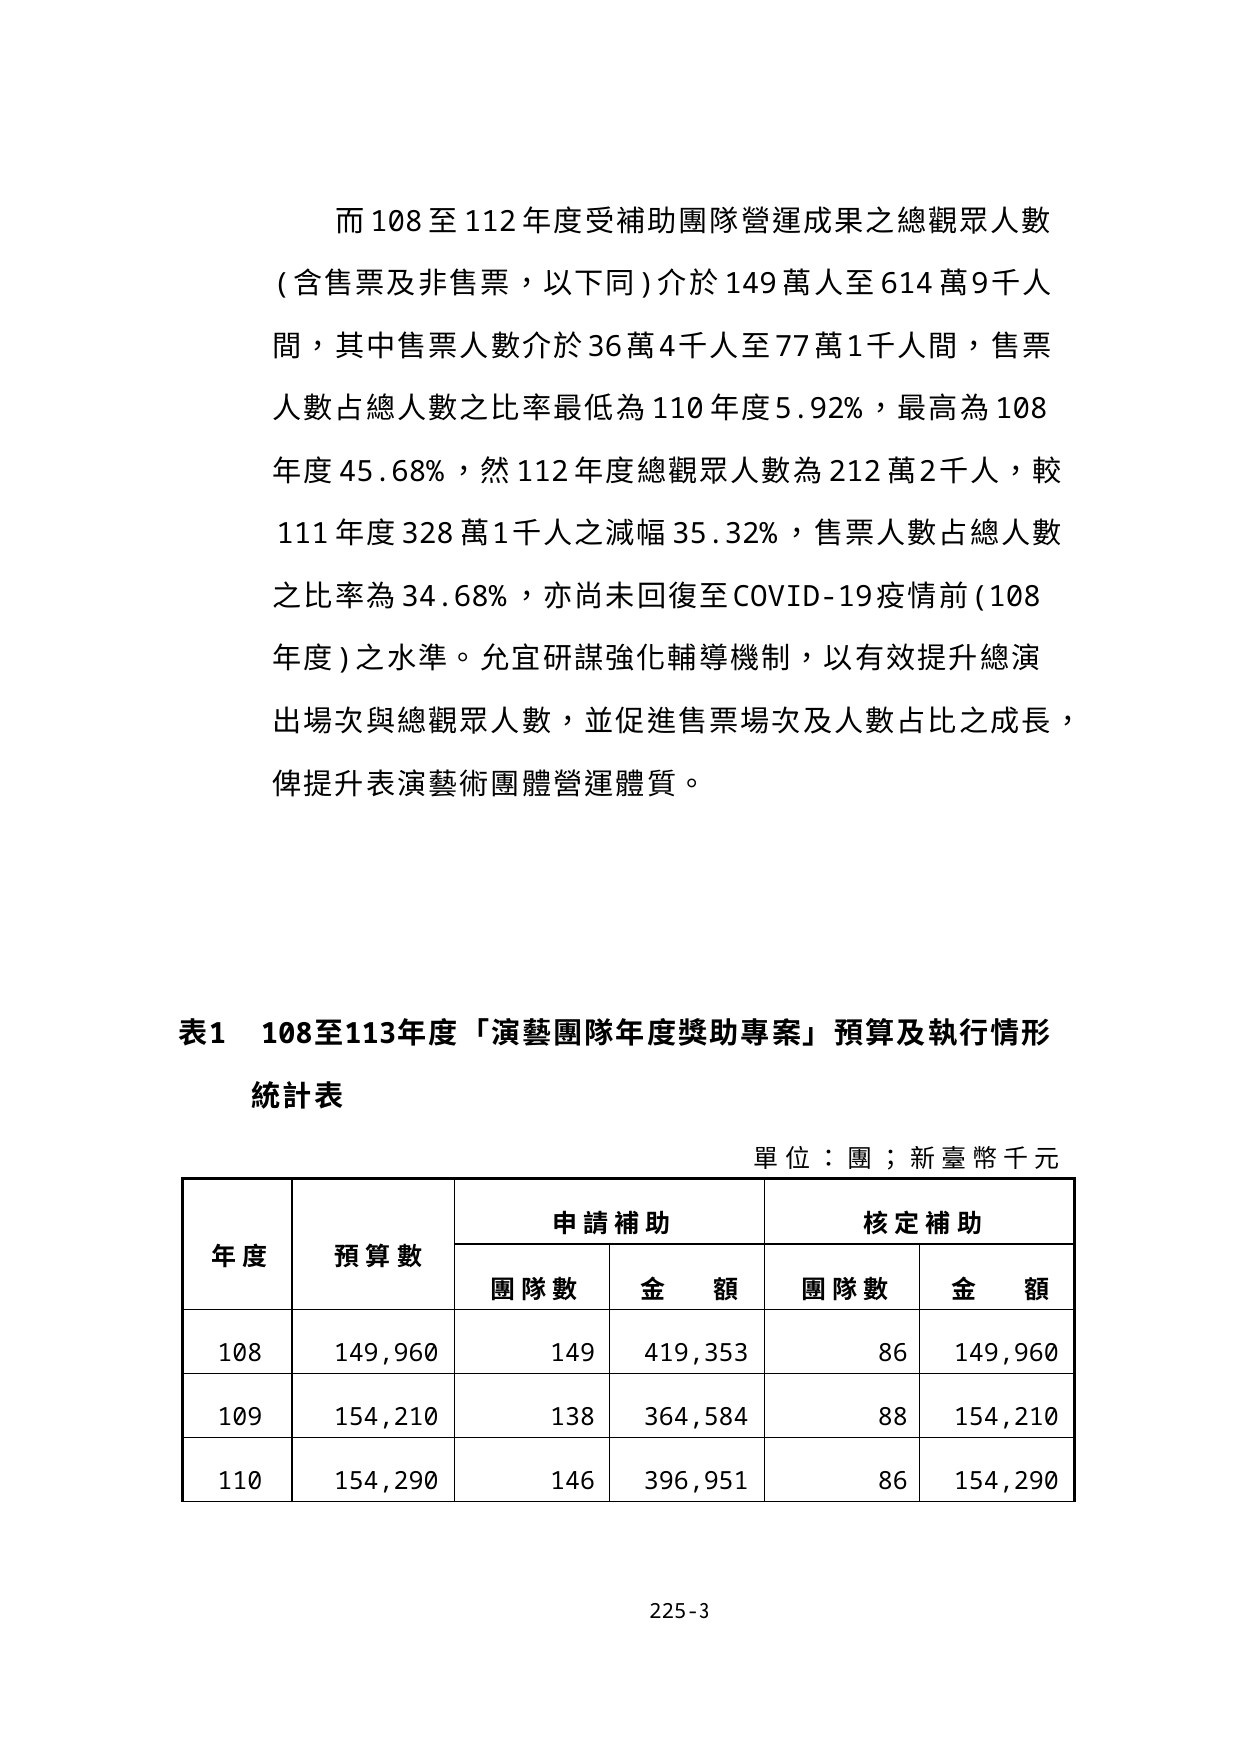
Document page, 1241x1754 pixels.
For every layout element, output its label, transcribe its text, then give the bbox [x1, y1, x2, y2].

text 而108至112年度受補助團隊營運成果之總觀眾人數(含售票及非售票，以下同)介於149萬人至614萬9千人間，其中售票人數介於36萬4千人至77萬1千人間，售票人數占總人數之比率最低為110年度5.92%，最高為108年度45.68%，然112年度總觀眾人數為212萬2千人，較111年度328萬1千人之減幅35.32%，售票人數占總人數之比率為34.68%，亦尚未回復至COVID-19疫情前(108年度)之水準。允宜研謀強化輔導機制，以有效提升總演出場次與總觀眾人數，並促進售票場次及人數占比之成長，俾提升表演藝術團體營運體質。 [266, 177, 1063, 802]
table_cell 396,951 [610, 1438, 764, 1501]
table_cell 149 [455, 1310, 609, 1372]
table_cell 金 額 [610, 1245, 764, 1308]
table_cell 154,290 [920, 1438, 1073, 1501]
table_cell 154,290 [293, 1438, 454, 1501]
table_cell 109 [184, 1374, 291, 1437]
table_cell 154,210 [920, 1374, 1073, 1437]
table_cell 86 [765, 1310, 919, 1372]
table_header 核定補助 [765, 1180, 1073, 1243]
table_cell 419,353 [610, 1310, 764, 1372]
table_cell 154,210 [293, 1374, 454, 1437]
table_header 申請補助 [455, 1180, 764, 1243]
text 表1 108至113年度「演藝團隊年度獎助專案」預算及執行情形統計表 [166, 990, 1063, 1115]
table_cell 110 [184, 1438, 291, 1501]
table_cell 團隊數 [455, 1245, 609, 1308]
table_cell 364,584 [610, 1374, 764, 1437]
text 單位：團；新臺幣千元 [177, 1115, 1063, 1177]
table_cell 88 [765, 1374, 919, 1437]
table_header 預算數 [293, 1180, 454, 1308]
table_cell 金 額 [920, 1245, 1073, 1308]
table_cell 86 [765, 1438, 919, 1501]
table_cell 團隊數 [765, 1245, 919, 1308]
table_cell 108 [184, 1310, 291, 1372]
table_cell 146 [455, 1438, 609, 1501]
table_cell 138 [455, 1374, 609, 1437]
table_cell 149,960 [293, 1310, 454, 1372]
table_cell 149,960 [920, 1310, 1073, 1372]
table_header 年度 [184, 1180, 291, 1308]
